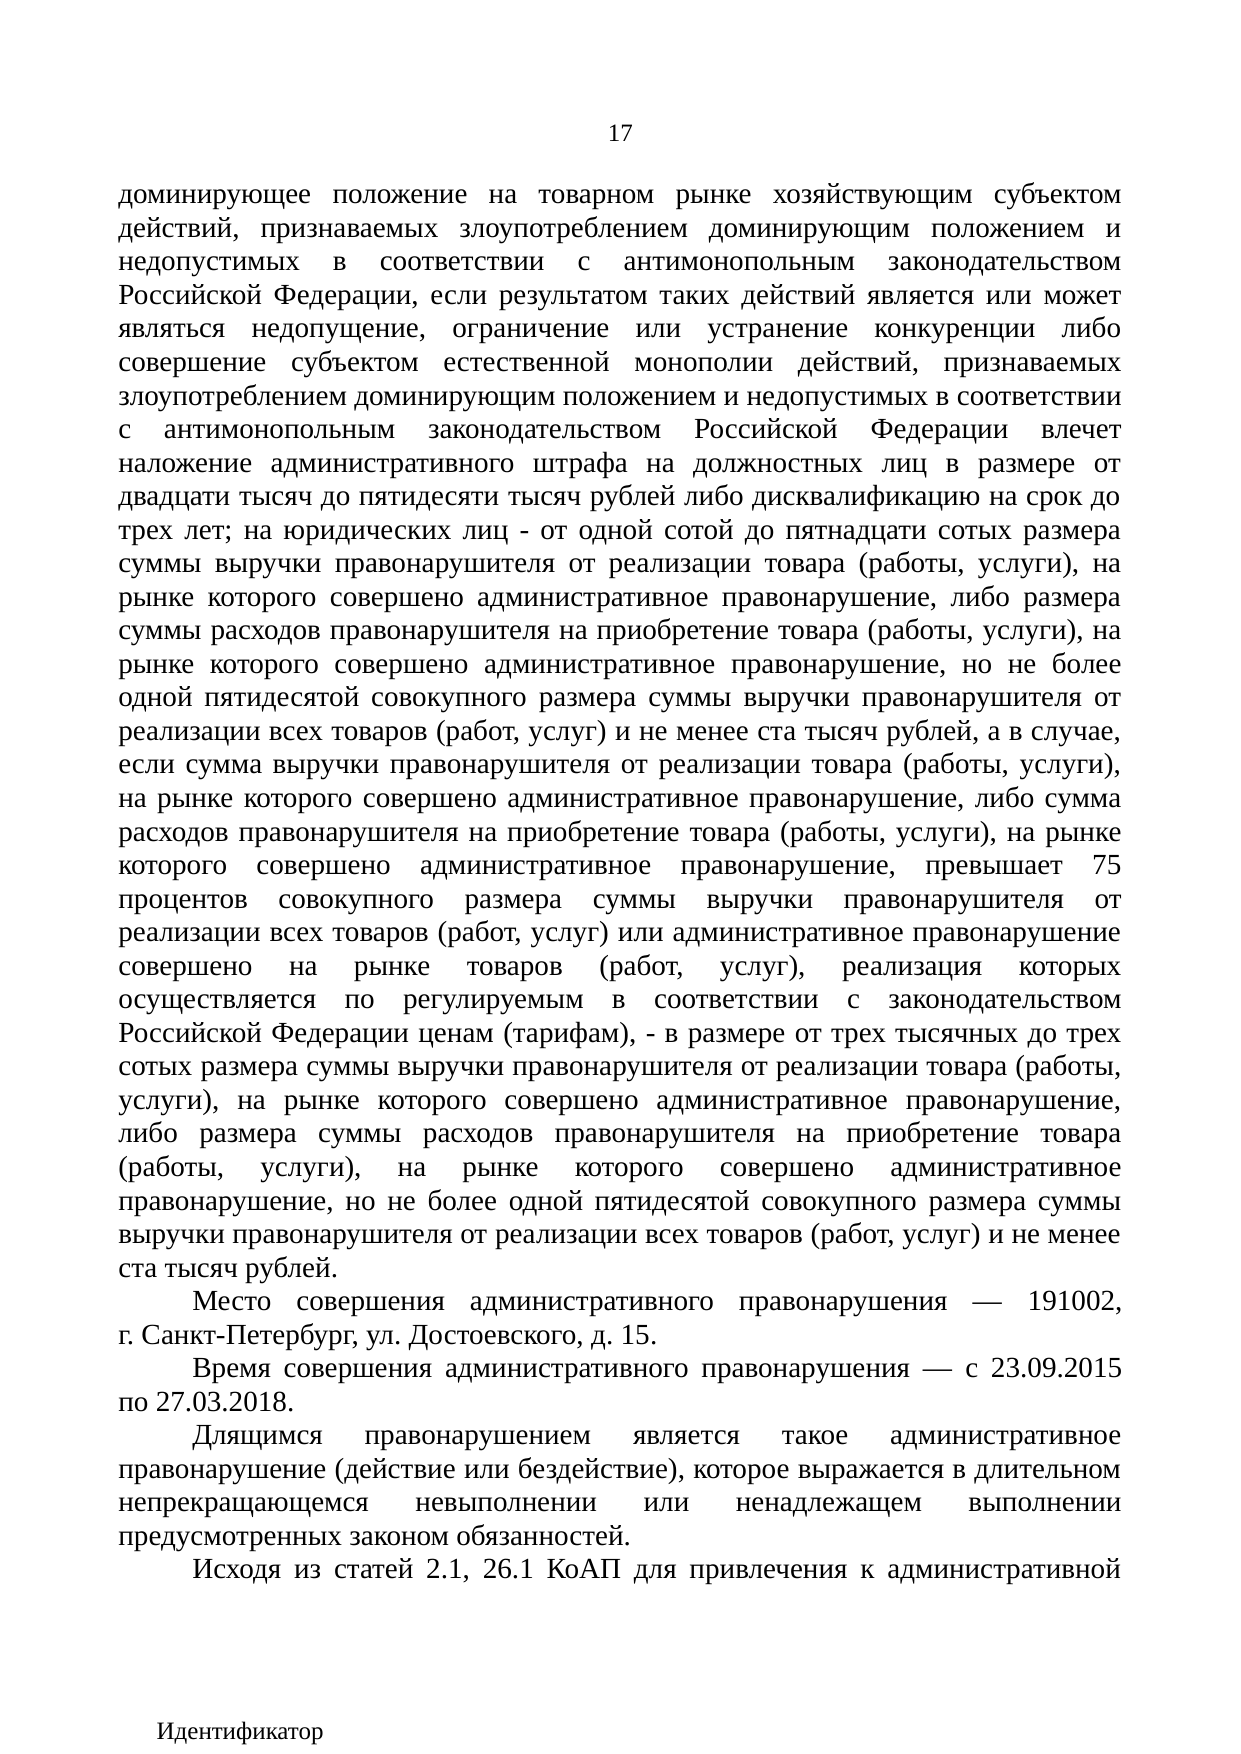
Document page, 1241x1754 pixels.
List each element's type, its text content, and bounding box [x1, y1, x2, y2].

text Длящимся правонарушением является такое административное правонарушение (действие или бездействие), которое выражается в длительном непрекращающемся невыполнении или ненадлежащем выполнении предусмотренных законом обязанностей. [118, 1417, 1122, 1552]
text Время совершения административного правонарушения — с 23.09.2015 по 27.03.2018. [118, 1350, 1122, 1417]
text доминирующее положение на товарном рынке хозяйствующим субъектом действий, признаваемых злоупотреблением доминирующим положением и недопустимых в соответствии с антимонопольным законодательством Российской Федерации, если результатом таких действий является или может являться недопущение, ограничение или устранение конкуренции либо совершение субъектом естественной монополии действий, признаваемых злоупотреблением доминирующим положением и недопустимых в соответствии с антимонопольным законодательством Российской Федерации влечет наложение административного штрафа на должностных лиц в размере от двадцати тысяч до пятидесяти тысяч рублей либо дисквалификацию на срок до трех лет; на юридических лиц - от одной сотой до пятнадцати сотых размера суммы выручки правонарушителя от реализации товара (работы, услуги), на рынке которого совершено административное правонарушение, либо размера суммы расходов правонарушителя на приобретение товара (работы, услуги), на рынке которого совершено административное правонарушение, но не более одной пятидесятой совокупного размера суммы выручки правонарушителя от реализации всех товаров (работ, услуг) и не менее ста тысяч рублей, а в случае, если сумма выручки правонарушителя от реализации товара (работы, услуги), на рынке которого совершено административное правонарушение, либо сумма расходов правонарушителя на приобретение товара (работы, услуги), на рынке которого совершено административное правонарушение, превышает 75 процентов совокупного размера суммы выручки правонарушителя от реализации всех товаров (работ, услуг) или административное правонарушение совершено на рынке товаров (работ, услуг), реализация которых осуществляется по регулируемым в соответствии с законодательством Российской Федерации ценам (тарифам), - в размере от трех тысячных до трех сотых размера суммы выручки правонарушителя от реализации товара (работы, услуги), на рынке которого совершено административное правонарушение, либо размера суммы расходов правонарушителя на приобретение товара (работы, услуги), на рынке которого совершено административное правонарушение, но не более одной пятидесятой совокупного размера суммы выручки правонарушителя от реализации всех товаров (работ, услуг) и не менее ста тысяч рублей. [118, 176, 1122, 1283]
text Место совершения административного правонарушения — 191002, г. Санкт-Петербург, ул. Достоевского, д. 15. [118, 1283, 1122, 1350]
text Исходя из статей 2.1, 26.1 КоАП для привлечения к административной [118, 1552, 1122, 1585]
